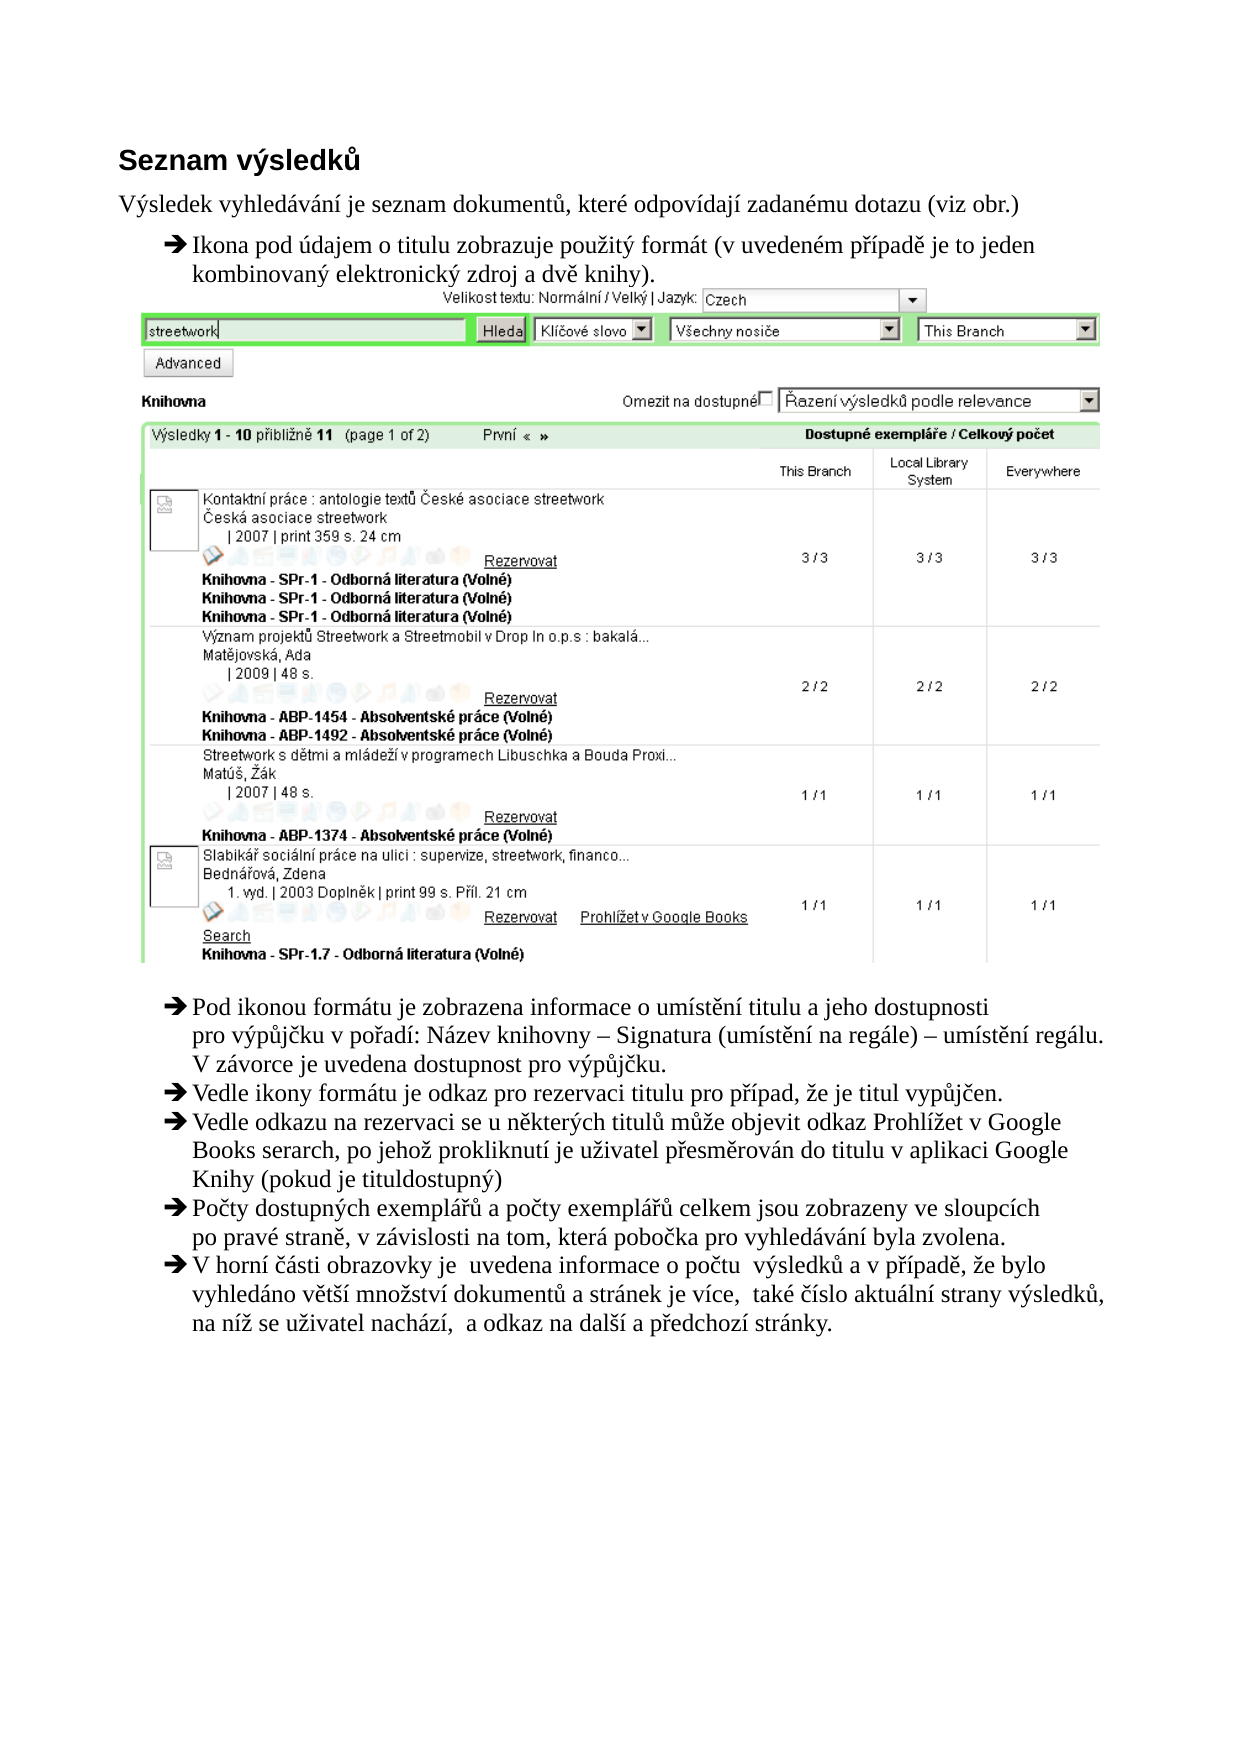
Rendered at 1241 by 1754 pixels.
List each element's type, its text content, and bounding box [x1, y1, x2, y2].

list Vedle odkazu na rezervaci se u některých titulů může objevit odkaz Prohlížet v Google Books serarch, po jehož prokliknutí je uživatel přesměrován do titulu v aplikaci Google Knihy (pokud je tituldostupný) [162, 1107, 1122, 1193]
list Počty dostupných exemplářů a počty exemplářů celkem jsou zobrazeny ve sloupcích po pravé straně, v závislosti na tom, která pobočka pro vyhledávání byla zvolena. [162, 1193, 1122, 1251]
list Vedle ikony formátu je odkaz pro rezervaci titulu pro případ, že je titul vypůjčen. [162, 1078, 1122, 1107]
list V horní části obrazovky je uvedena informace o počtu výsledků a v případě, že bylo vyhledáno větší množství dokumentů a stránek je více, také číslo aktuální strany výsledků, na níž se uživatel nachází, a odkaz na další a předchozí stránky. [162, 1251, 1122, 1337]
list Ikona pod údajem o titulu zobrazuje použitý formát (v uvedeném případě je to jeden kombinovaný elektronický zdroj a dvě knihy). [162, 230, 1122, 288]
subtitle Seznam výsledků [118, 143, 1122, 177]
list Pod ikonou formátu je zobrazena informace o umístění titulu a jeho dostupnosti pro výpůjčku v pořadí: Název knihovny – Signatura (umístění na regále) – umístění regálu. V závorce je uvedena dostupnost pro výpůjčku. [162, 288, 1122, 1078]
text Výsledek vyhledávání je seznam dokumentů, které odpovídají zadanému dotazu (viz obr.) [118, 189, 1122, 218]
picture [140, 287, 1100, 963]
